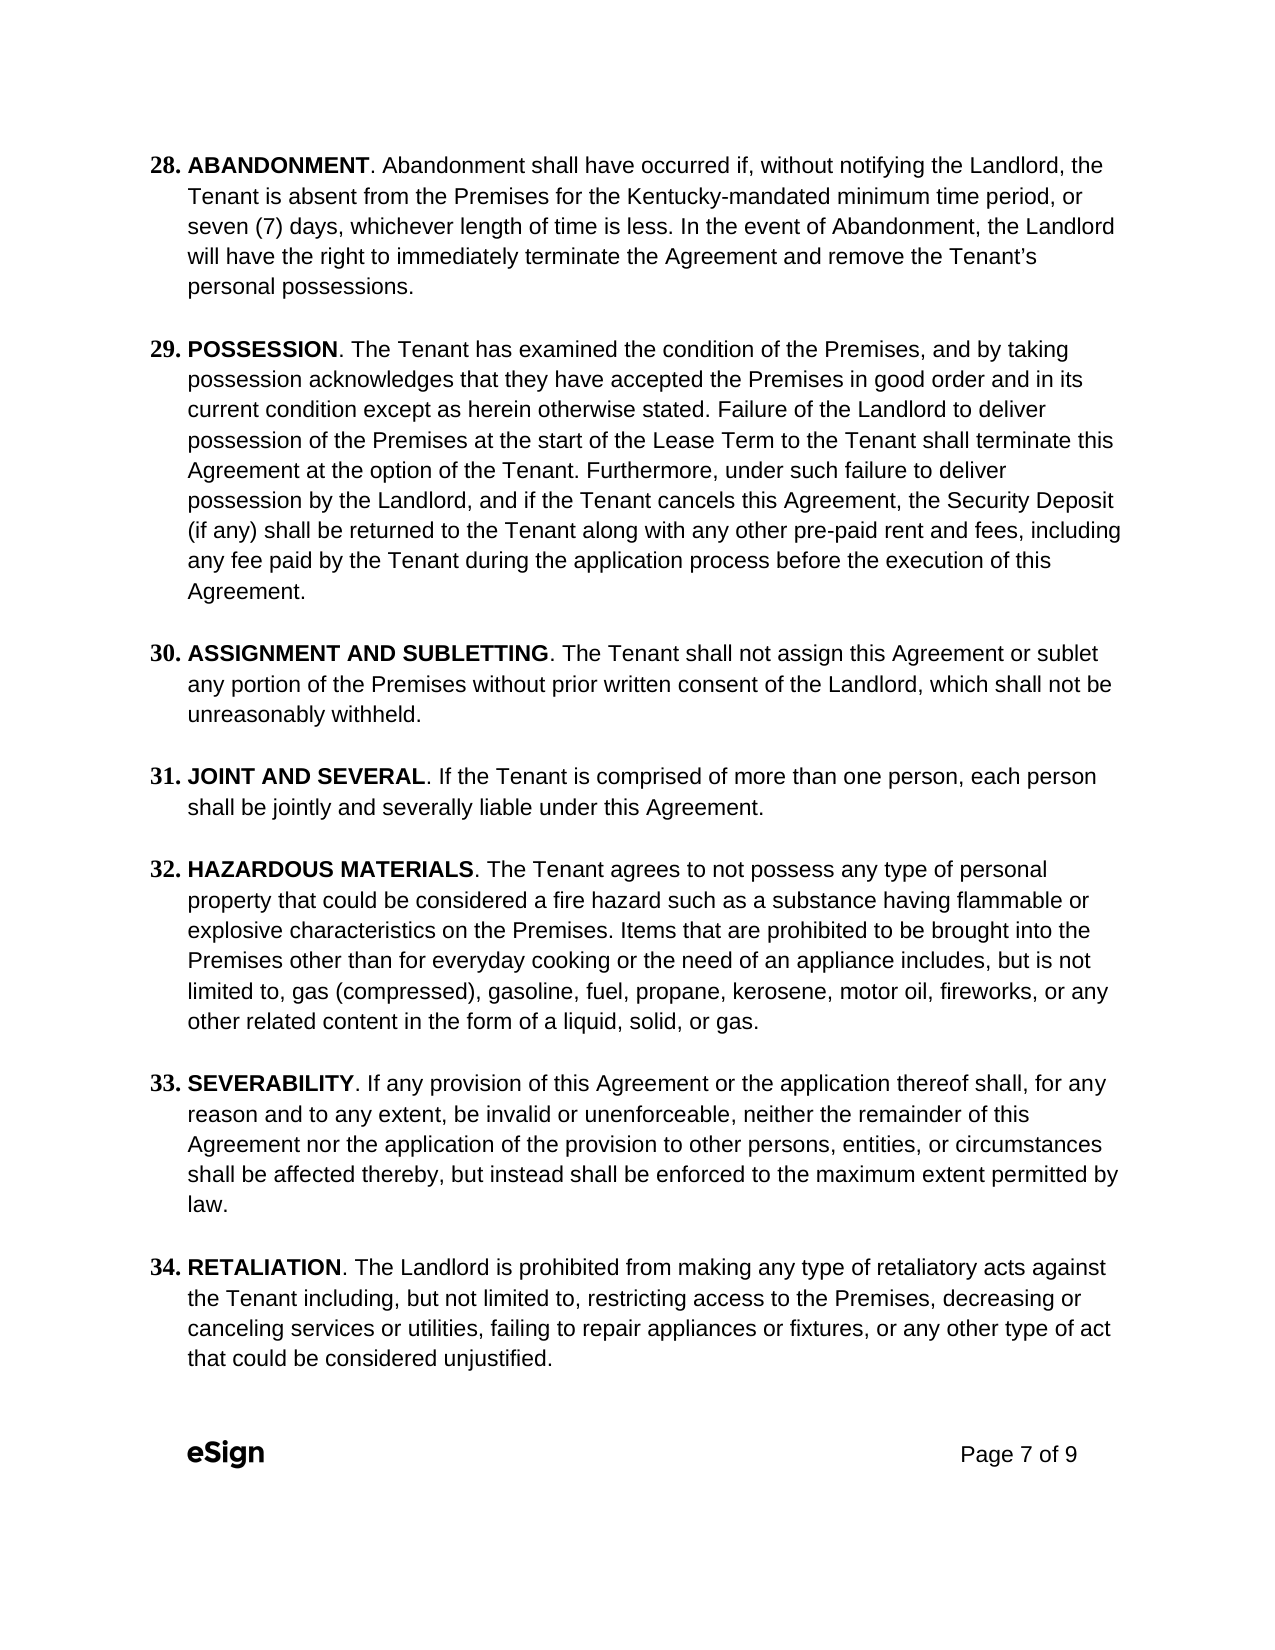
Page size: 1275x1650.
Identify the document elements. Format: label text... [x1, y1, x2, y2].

list POSSESSION. The Tenant has examined the condition of the Premises, and by taking possession acknowledges that they have accepted the Premises in good order and in its current condition except as herein otherwise stated. Failure of the Landlord to deliver possession of the Premises at the start of the Lease Term to the Tenant shall terminate this Agreement at the option of the Tenant. Furthermore, under such failure to deliver possession by the Landlord, and if the Tenant cancels this Agreement, the Security Deposit (if any) shall be returned to the Tenant along with any other pre-paid rent and fees, including any fee paid by the Tenant during the application process before the execution of this Agreement. [150, 334, 1125, 604]
list ABANDONMENT. Abandonment shall have occurred if, without notifying the Landlord, the Tenant is absent from the Premises for the Kentucky-mandated minimum time period, or seven (7) days, whichever length of time is less. In the event of Abandonment, the Landlord will have the right to immediately terminate the Agreement and remove the Tenant’s personal possessions. [150, 150, 1125, 299]
list RETALIATION. The Landlord is prohibited from making any type of retaliatory acts against the Tenant including, but not limited to, restricting access to the Premises, decreasing or canceling services or utilities, failing to repair appliances or fixtures, or any other type of act that could be considered unjustified. [150, 1252, 1125, 1371]
list ASSIGNMENT AND SUBLETTING. The Tenant shall not assign this Agreement or sublet any portion of the Premises without prior written consent of the Landlord, which shall not be unreasonably withheld. [150, 638, 1125, 727]
list SEVERABILITY. If any provision of this Agreement or the application thereof shall, for any reason and to any extent, be invalid or unenforceable, neither the remainder of this Agreement nor the application of the provision to other persons, entities, or circumstances shall be affected thereby, but instead shall be enforced to the maximum extent permitted by law. [150, 1068, 1125, 1218]
list JOINT AND SEVERAL. If the Tenant is comprised of more than one person, each person shall be jointly and severally liable under this Agreement. [150, 761, 1125, 820]
list HAZARDOUS MATERIALS. The Tenant agrees to not possess any type of personal property that could be considered a fire hazard such as a substance having flammable or explosive characteristics on the Premises. Items that are prohibited to be brought into the Premises other than for everyday cooking or the need of an appliance includes, but is not limited to, gas (compressed), gasoline, fuel, propane, kerosene, motor oil, fireworks, or any other related content in the form of a liquid, solid, or gas. [150, 854, 1125, 1034]
